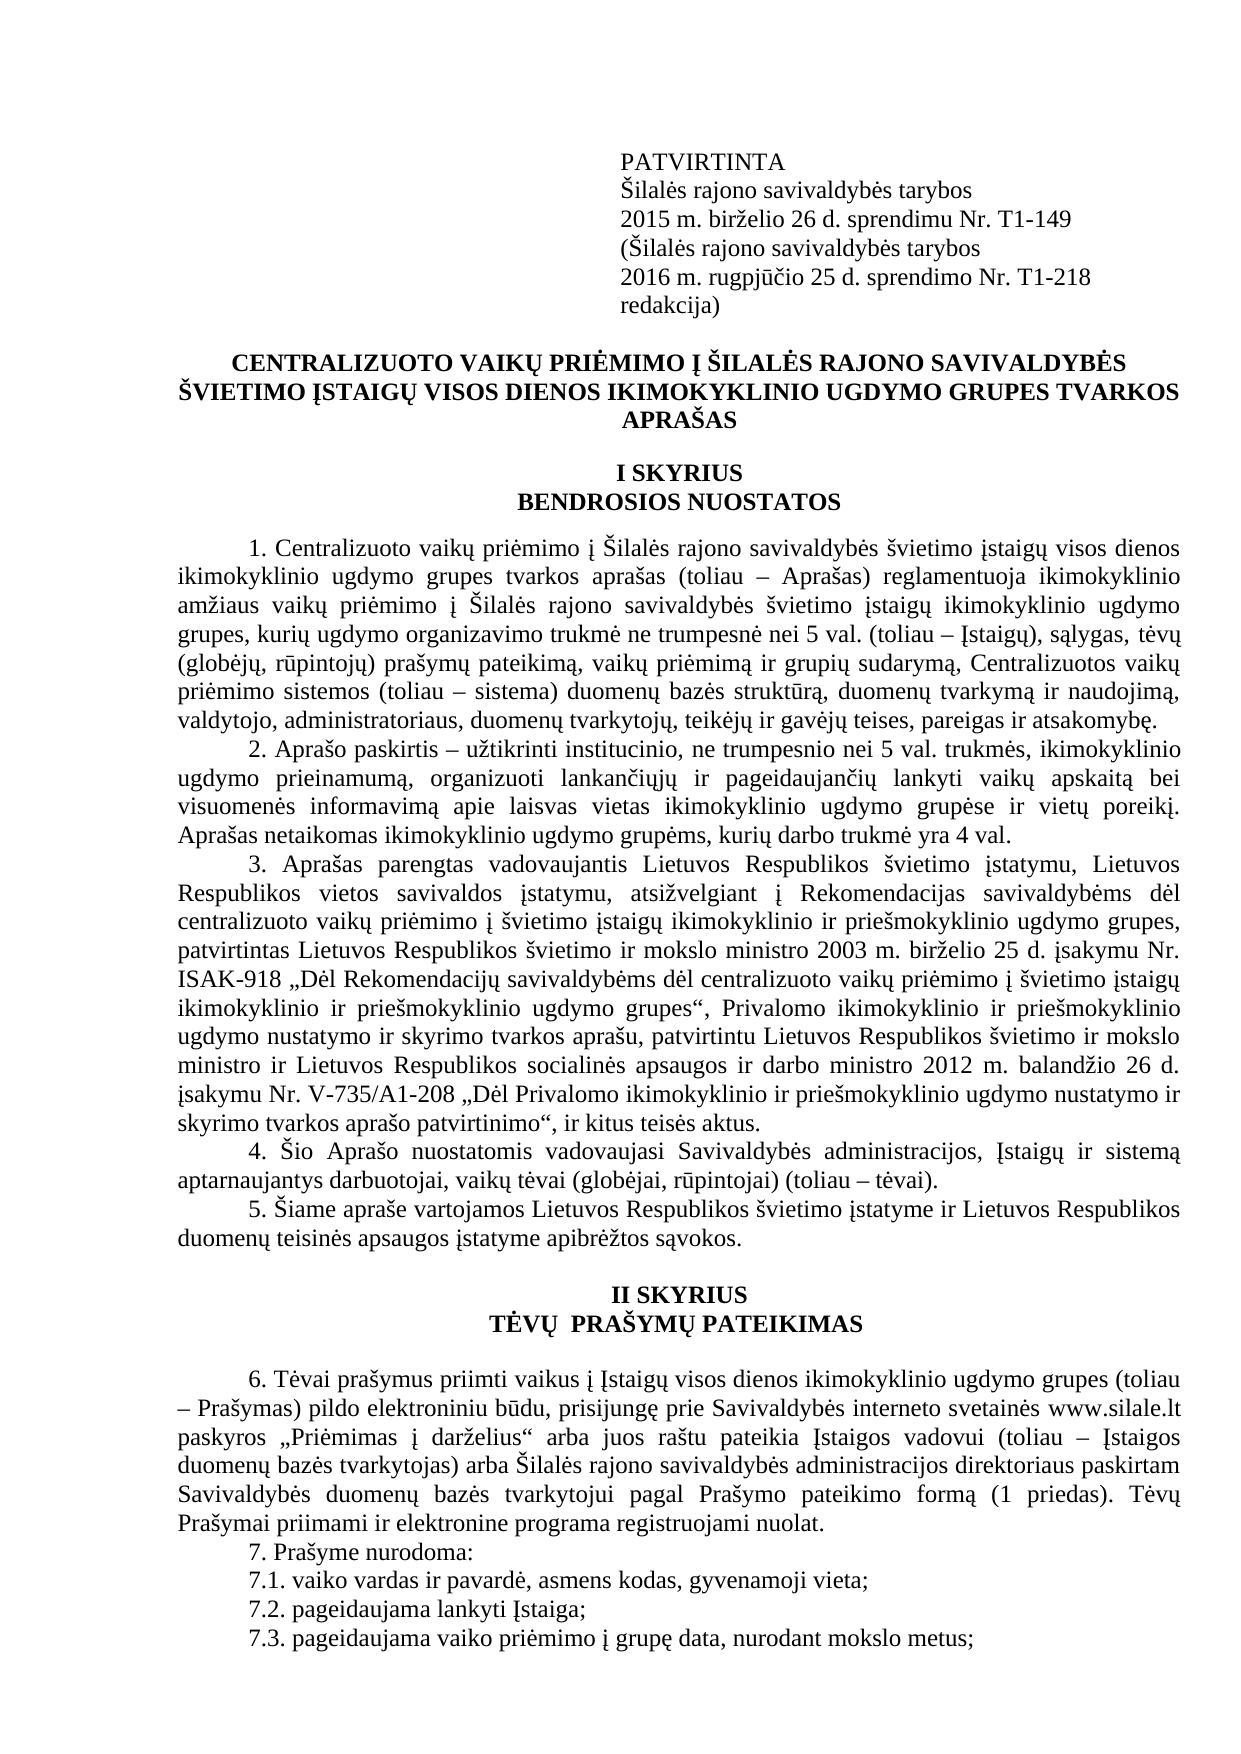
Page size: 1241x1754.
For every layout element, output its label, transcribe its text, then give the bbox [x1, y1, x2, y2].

text I SKYRIUS [177, 458, 1181, 487]
text 2016 m. rugpjūčio 25 d. sprendimo Nr. T1-218 [620, 262, 1181, 291]
text BENDROSIOS NUOSTATOS [177, 487, 1181, 516]
text CENTRALIZUOTO VAIKŲ PRIĖMIMO Į ŠILALĖS RAJONO SAVIVALDYBĖS ŠVIETIMO ĮSTAIGŲ VISOS DIENOS IKIMOKYKLINIO UGDYMO GRUPES TVARKOS APRAŠAS [177, 348, 1181, 434]
text 7.2. pageidaujama lankyti Įstaiga; [177, 1594, 1181, 1623]
text (Šilalės rajono savivaldybės tarybos [620, 233, 1181, 262]
text 2015 m. birželio 26 d. sprendimu Nr. T1-149 [620, 204, 1181, 233]
text PATVIRTINTA [620, 147, 1181, 176]
text 4. Šio Aprašo nuostatomis vadovaujasi Savivaldybės administracijos, Įstaigų ir sistemą aptarnaujantys darbuotojai, vaikų tėvai (globėjai, rūpintojai) (toliau – tėvai). [177, 1136, 1181, 1194]
text 3. Aprašas parengtas vadovaujantis Lietuvos Respublikos švietimo įstatymu, Lietuvos Respublikos vietos savivaldos įstatymu, atsižvelgiant į Rekomendacijas savivaldybėms dėl centralizuoto vaikų priėmimo į švietimo įstaigų ikimokyklinio ir priešmokyklinio ugdymo grupes, patvirtintas Lietuvos Respublikos švietimo ir mokslo ministro 2003 m. birželio 25 d. įsakymu Nr. ISAK-918 „Dėl Rekomendacijų savivaldybėms dėl centralizuoto vaikų priėmimo į švietimo įstaigų ikimokyklinio ir priešmokyklinio ugdymo grupes“, Privalomo ikimokyklinio ir priešmokyklinio ugdymo nustatymo ir skyrimo tvarkos aprašu, patvirtintu Lietuvos Respublikos švietimo ir mokslo ministro ir Lietuvos Respublikos socialinės apsaugos ir darbo ministro 2012 m. balandžio 26 d. įsakymu Nr. V-735/A1-208 „Dėl Privalomo ikimokyklinio ir priešmokyklinio ugdymo nustatymo ir skyrimo tvarkos aprašo patvirtinimo“, ir kitus teisės aktus. [177, 849, 1181, 1136]
text Šilalės rajono savivaldybės tarybos [620, 176, 1181, 204]
text 1. Centralizuoto vaikų priėmimo į Šilalės rajono savivaldybės švietimo įstaigų visos dienos ikimokyklinio ugdymo grupes tvarkos aprašas (toliau – Aprašas) reglamentuoja ikimokyklinio amžiaus vaikų priėmimo į Šilalės rajono savivaldybės švietimo įstaigų ikimokyklinio ugdymo grupes, kurių ugdymo organizavimo trukmė ne trumpesnė nei 5 val. (toliau – Įstaigų), sąlygas, tėvų (globėjų, rūpintojų) prašymų pateikimą, vaikų priėmimą ir grupių sudarymą, Centralizuotos vaikų priėmimo sistemos (toliau – sistema) duomenų bazės struktūrą, duomenų tvarkymą ir naudojimą, valdytojo, administratoriaus, duomenų tvarkytojų, teikėjų ir gavėjų teises, pareigas ir atsakomybę. [177, 533, 1181, 734]
text TĖVŲ PRAŠYMŲ PATEIKIMAS [177, 1309, 1181, 1338]
text 7. Prašyme nurodoma: [177, 1537, 1181, 1565]
text 5. Šiame apraše vartojamos Lietuvos Respublikos švietimo įstatyme ir Lietuvos Respublikos duomenų teisinės apsaugos įstatyme apibrėžtos sąvokos. [177, 1194, 1181, 1251]
text redakcija) [620, 291, 1181, 319]
text II SKYRIUS [177, 1280, 1181, 1309]
text 2. Aprašo paskirtis – užtikrinti institucinio, ne trumpesnio nei 5 val. trukmės, ikimokyklinio ugdymo prieinamumą, organizuoti lankančiųjų ir pageidaujančių lankyti vaikų apskaitą bei visuomenės informavimą apie laisvas vietas ikimokyklinio ugdymo grupėse ir vietų poreikį. Aprašas netaikomas ikimokyklinio ugdymo grupėms, kurių darbo trukmė yra 4 val. [177, 734, 1181, 849]
text 7.1. vaiko vardas ir pavardė, asmens kodas, gyvenamoji vieta; [177, 1565, 1181, 1594]
text 7.3. pageidaujama vaiko priėmimo į grupę data, nurodant mokslo metus; [177, 1623, 1181, 1652]
text 6. Tėvai prašymus priimti vaikus į Įstaigų visos dienos ikimokyklinio ugdymo grupes (toliau – Prašymas) pildo elektroniniu būdu, prisijungę prie Savivaldybės interneto svetainės www.silale.lt paskyros „Priėmimas į darželius“ arba juos raštu pateikia Įstaigos vadovui (toliau – Įstaigos duomenų bazės tvarkytojas) arba Šilalės rajono savivaldybės administracijos direktoriaus paskirtam Savivaldybės duomenų bazės tvarkytojui pagal Prašymo pateikimo formą (1 priedas). Tėvų Prašymai priimami ir elektronine programa registruojami nuolat. [177, 1364, 1181, 1537]
